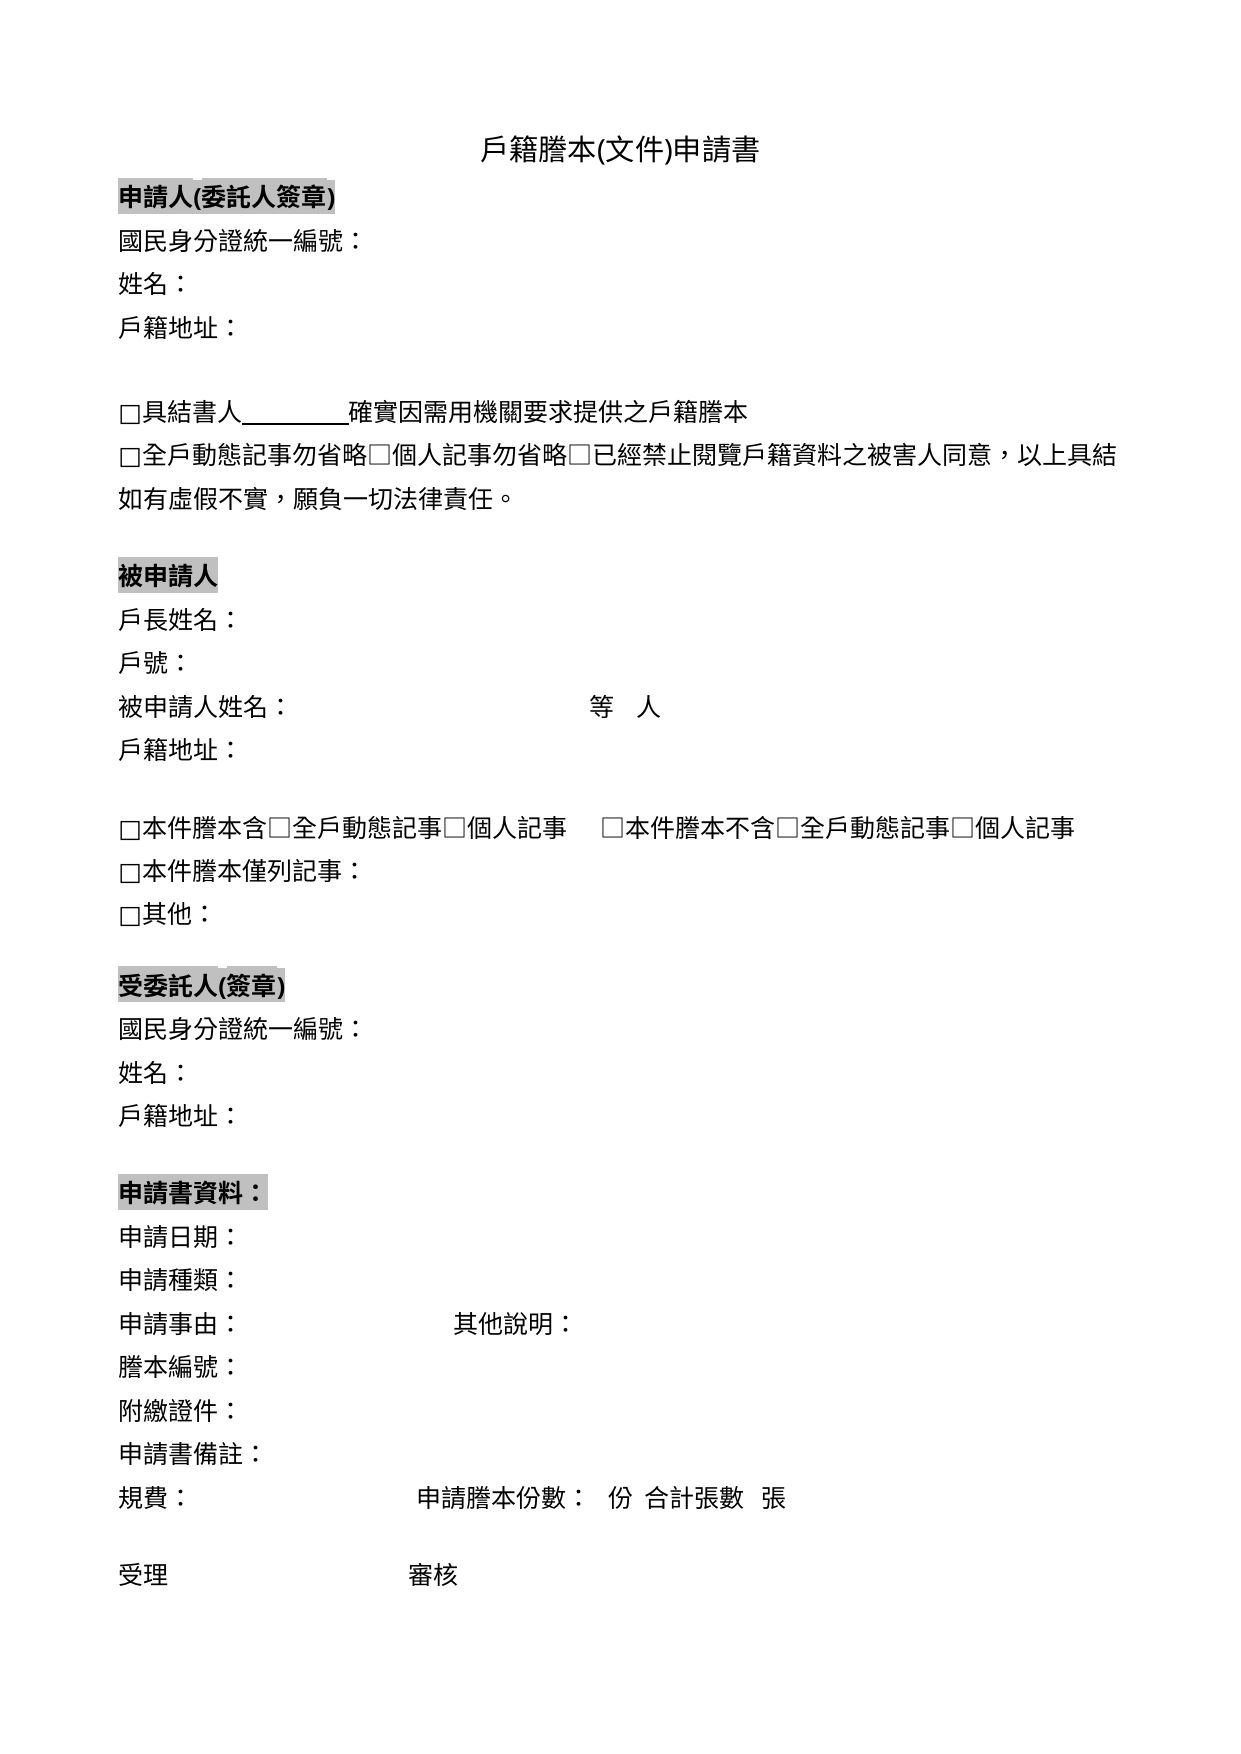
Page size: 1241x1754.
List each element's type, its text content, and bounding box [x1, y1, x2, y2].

text 戶籍地址： [118, 308, 1122, 344]
text 姓名： [118, 1053, 1122, 1089]
text 國民身分證統一編號： [118, 221, 1122, 257]
text 姓名： [118, 265, 1122, 301]
text 國民身分證統一編號： [118, 1009, 1122, 1046]
text □具結書人 確實因需用機關要求提供之戶籍謄本 [118, 392, 1122, 429]
text 戶籍地址： 申請書資料： 申請日期： 申請種類： 申請事由： 其他說明： 謄本編號： 附繳證件： 申請書備註： 規費： 申請謄本份數： 份 合計張數 張 受理 審核 [118, 1096, 1122, 1592]
text 受委託人(簽章) [118, 966, 1122, 1002]
text 申請人(委託人簽章) [118, 178, 1122, 214]
text 戶籍謄本(文件)申請書 [118, 127, 1122, 169]
text □全戶動態記事勿省略□個人記事勿省略□已經禁止閱覽戶籍資料之被害人同意，以上具結如有虛假不實，願負一切法律責任。 被申請人 戶長姓名： 戶號： 被申請人姓名： 等 人 戶籍地址： □本件謄本含□全戶動態記事□個人記事 □本件謄本不含□全戶動態記事□個人記事 □本件謄本僅列記事： □其他： [118, 436, 1122, 961]
